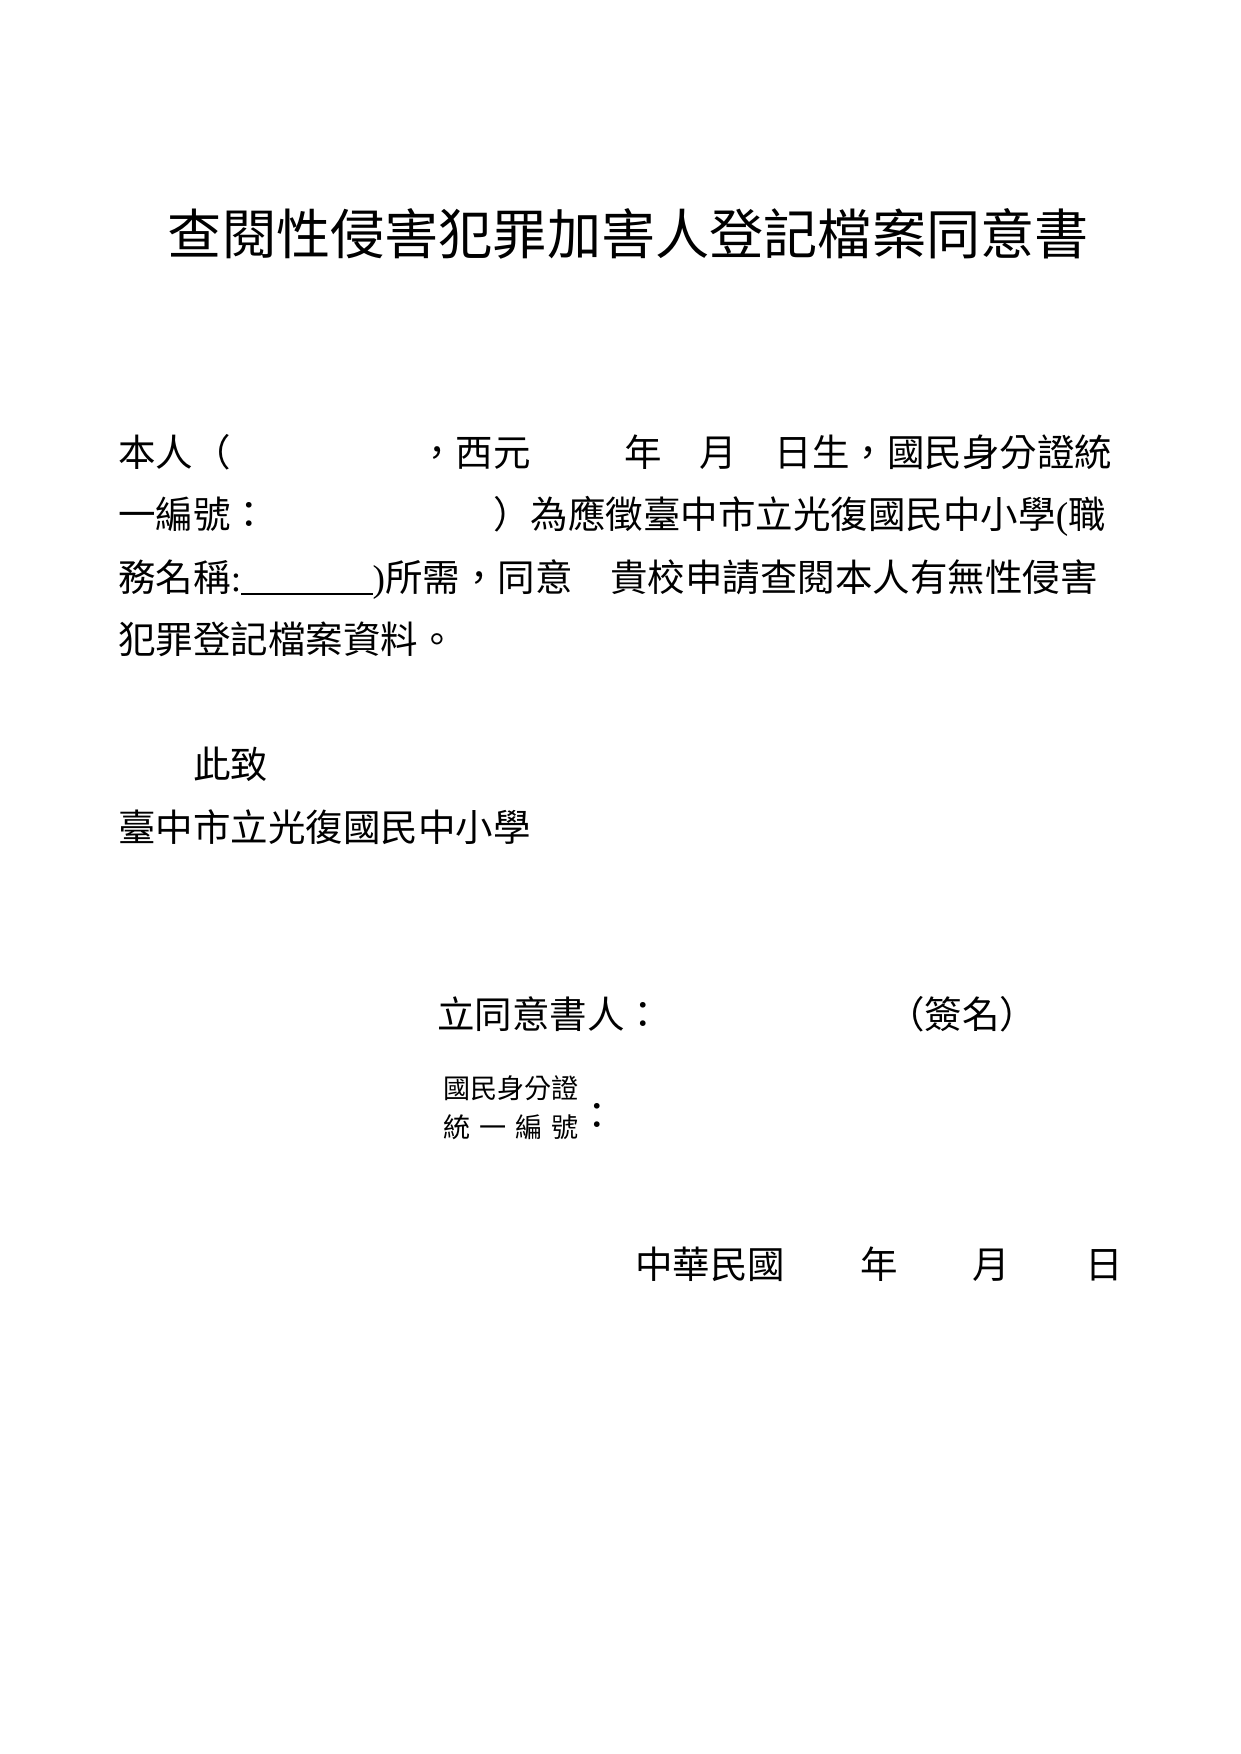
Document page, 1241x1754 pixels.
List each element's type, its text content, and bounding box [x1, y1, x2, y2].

text 此致 [118, 721, 1122, 783]
text 查閱性侵害犯罪加害人登記檔案同意書 [118, 158, 1138, 283]
text 國民身分證統一編號： [118, 1033, 1122, 1158]
text 立同意書人： （簽名） [118, 971, 1122, 1033]
text 本人（ ，西元 年 月 日生，國民身分證統一編號： ）為應徵臺中市立光復國民中小學(職務名稱: )所需，同意 貴校申請查閱本人有無性侵害犯罪登記檔案資料。 [118, 408, 1122, 658]
text 臺中市立光復國民中小學 [118, 783, 1122, 846]
text 中華民國 年 月 日 [118, 1221, 1122, 1283]
